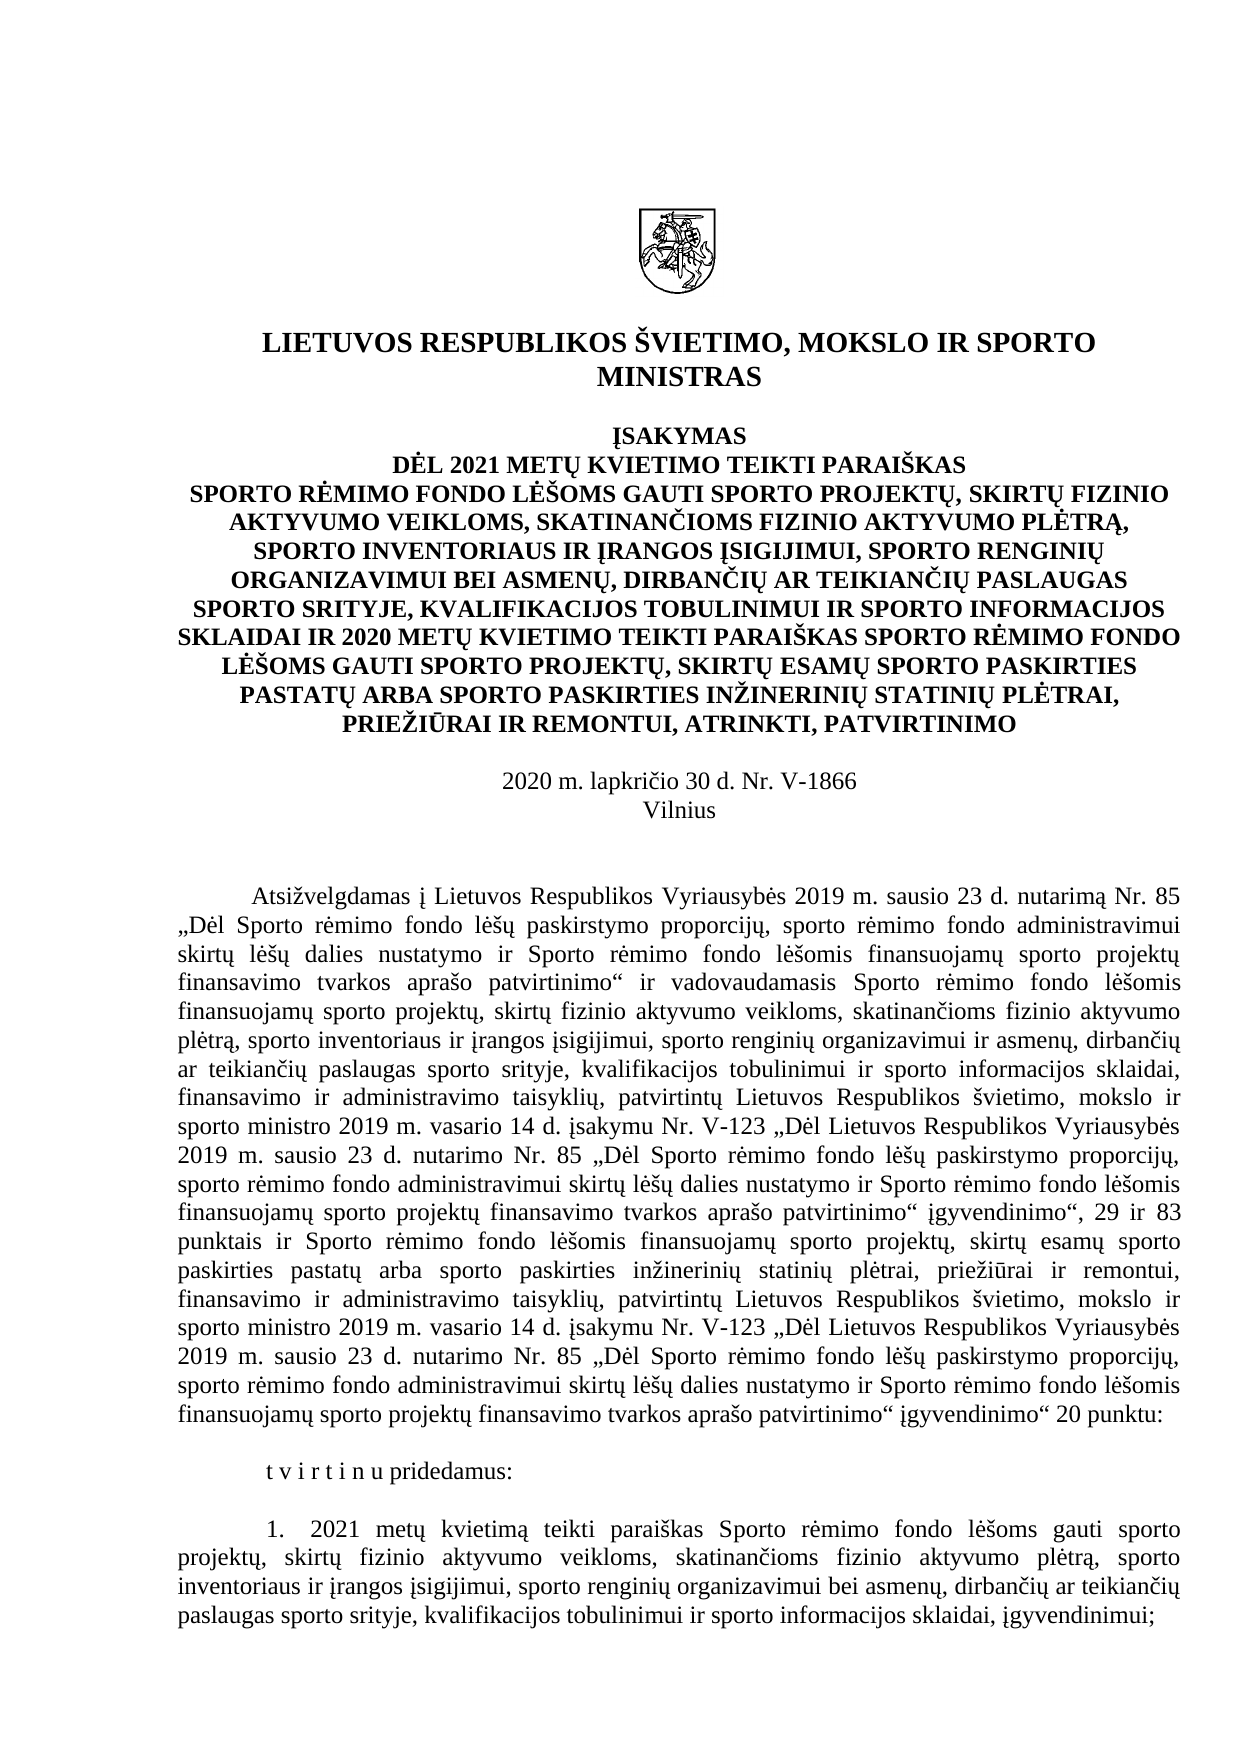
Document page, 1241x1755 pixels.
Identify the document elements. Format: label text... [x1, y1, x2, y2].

text SPORTO RĖMIMO FONDO LĖŠOMS GAUTI SPORTO PROJEKTŲ, SKIRTŲ FIZINIO AKTYVUMO VEIKLOMS, SKATINANČIOMS FIZINIO AKTYVUMO PLĖTRĄ, SPORTO INVENTORIAUS IR ĮRANGOS ĮSIGIJIMUI, SPORTO RENGINIŲ ORGANIZAVIMUI BEI ASMENŲ, DIRBANČIŲ AR TEIKIANČIŲ PASLAUGAS SPORTO SRITYJE, KVALIFIKACIJOS TOBULINIMUI IR SPORTO INFORMACIJOS SKLAIDAI IR 2020 METŲ KVIETIMO TEIKTI PARAIŠKAS SPORTO RĖMIMO FONDO LĖŠOMS GAUTI SPORTO PROJEKTŲ, SKIRTŲ ESAMŲ SPORTO PASKIRTIES PASTATŲ ARBA SPORTO PASKIRTIES INŽINERINIŲ STATINIŲ PLĖTRAI, PRIEŽIŪRAI IR REMONTUI, ATRINKTI, PATVIRTINIMO [177, 479, 1181, 737]
text 1. 2021 metų kvietimą teikti paraiškas Sporto rėmimo fondo lėšoms gauti sporto projektų, skirtų fizinio aktyvumo veikloms, skatinančioms fizinio aktyvumo plėtrą, sporto inventoriaus ir įrangos įsigijimui, sporto renginių organizavimui bei asmenų, dirbančių ar teikiančių paslaugas sporto srityje, kvalifikacijos tobulinimui ir sporto informacijos sklaidai, įgyvendinimui; [177, 1514, 1181, 1629]
text Atsižvelgdamas į Lietuvos Respublikos Vyriausybės 2019 m. sausio 23 d. nutarimą Nr. 85 „Dėl Sporto rėmimo fondo lėšų paskirstymo proporcijų, sporto rėmimo fondo administravimui skirtų lėšų dalies nustatymo ir Sporto rėmimo fondo lėšomis finansuojamų sporto projektų finansavimo tvarkos aprašo patvirtinimo“ ir vadovaudamasis Sporto rėmimo fondo lėšomis finansuojamų sporto projektų, skirtų fizinio aktyvumo veikloms, skatinančioms fizinio aktyvumo plėtrą, sporto inventoriaus ir įrangos įsigijimui, sporto renginių organizavimui ir asmenų, dirbančių ar teikiančių paslaugas sporto srityje, kvalifikacijos tobulinimui ir sporto informacijos sklaidai, finansavimo ir administravimo taisyklių, patvirtintų Lietuvos Respublikos švietimo, mokslo ir sporto ministro 2019 m. vasario 14 d. įsakymu Nr. V-123 „Dėl Lietuvos Respublikos Vyriausybės 2019 m. sausio 23 d. nutarimo Nr. 85 „Dėl Sporto rėmimo fondo lėšų paskirstymo proporcijų, sporto rėmimo fondo administravimui skirtų lėšų dalies nustatymo ir Sporto rėmimo fondo lėšomis finansuojamų sporto projektų finansavimo tvarkos aprašo patvirtinimo“ įgyvendinimo“, 29 ir 83 punktais ir Sporto rėmimo fondo lėšomis finansuojamų sporto projektų, skirtų esamų sporto paskirties pastatų arba sporto paskirties inžinerinių statinių plėtrai, priežiūrai ir remontui, finansavimo ir administravimo taisyklių, patvirtintų Lietuvos Respublikos švietimo, mokslo ir sporto ministro 2019 m. vasario 14 d. įsakymu Nr. V-123 „Dėl Lietuvos Respublikos Vyriausybės 2019 m. sausio 23 d. nutarimo Nr. 85 „Dėl Sporto rėmimo fondo lėšų paskirstymo proporcijų, sporto rėmimo fondo administravimui skirtų lėšų dalies nustatymo ir Sporto rėmimo fondo lėšomis finansuojamų sporto projektų finansavimo tvarkos aprašo patvirtinimo“ įgyvendinimo“ 20 punktu: [177, 881, 1181, 1427]
text ĮSAKYMAS [177, 421, 1181, 450]
text Vilnius [177, 795, 1181, 824]
text DĖL 2021 metų kvietimo TEIKTI PARAIŠKAS [177, 450, 1181, 479]
text t v i r t i n u pridedamus: [177, 1456, 1181, 1485]
text LIETUVOS RESPUBLIKOS ŠVIETIMO, MOKSLO IR SPORTO MINISTRAS [177, 325, 1181, 392]
text 2020 m. lapkričio 30 d. Nr. V-1866 [177, 766, 1181, 795]
